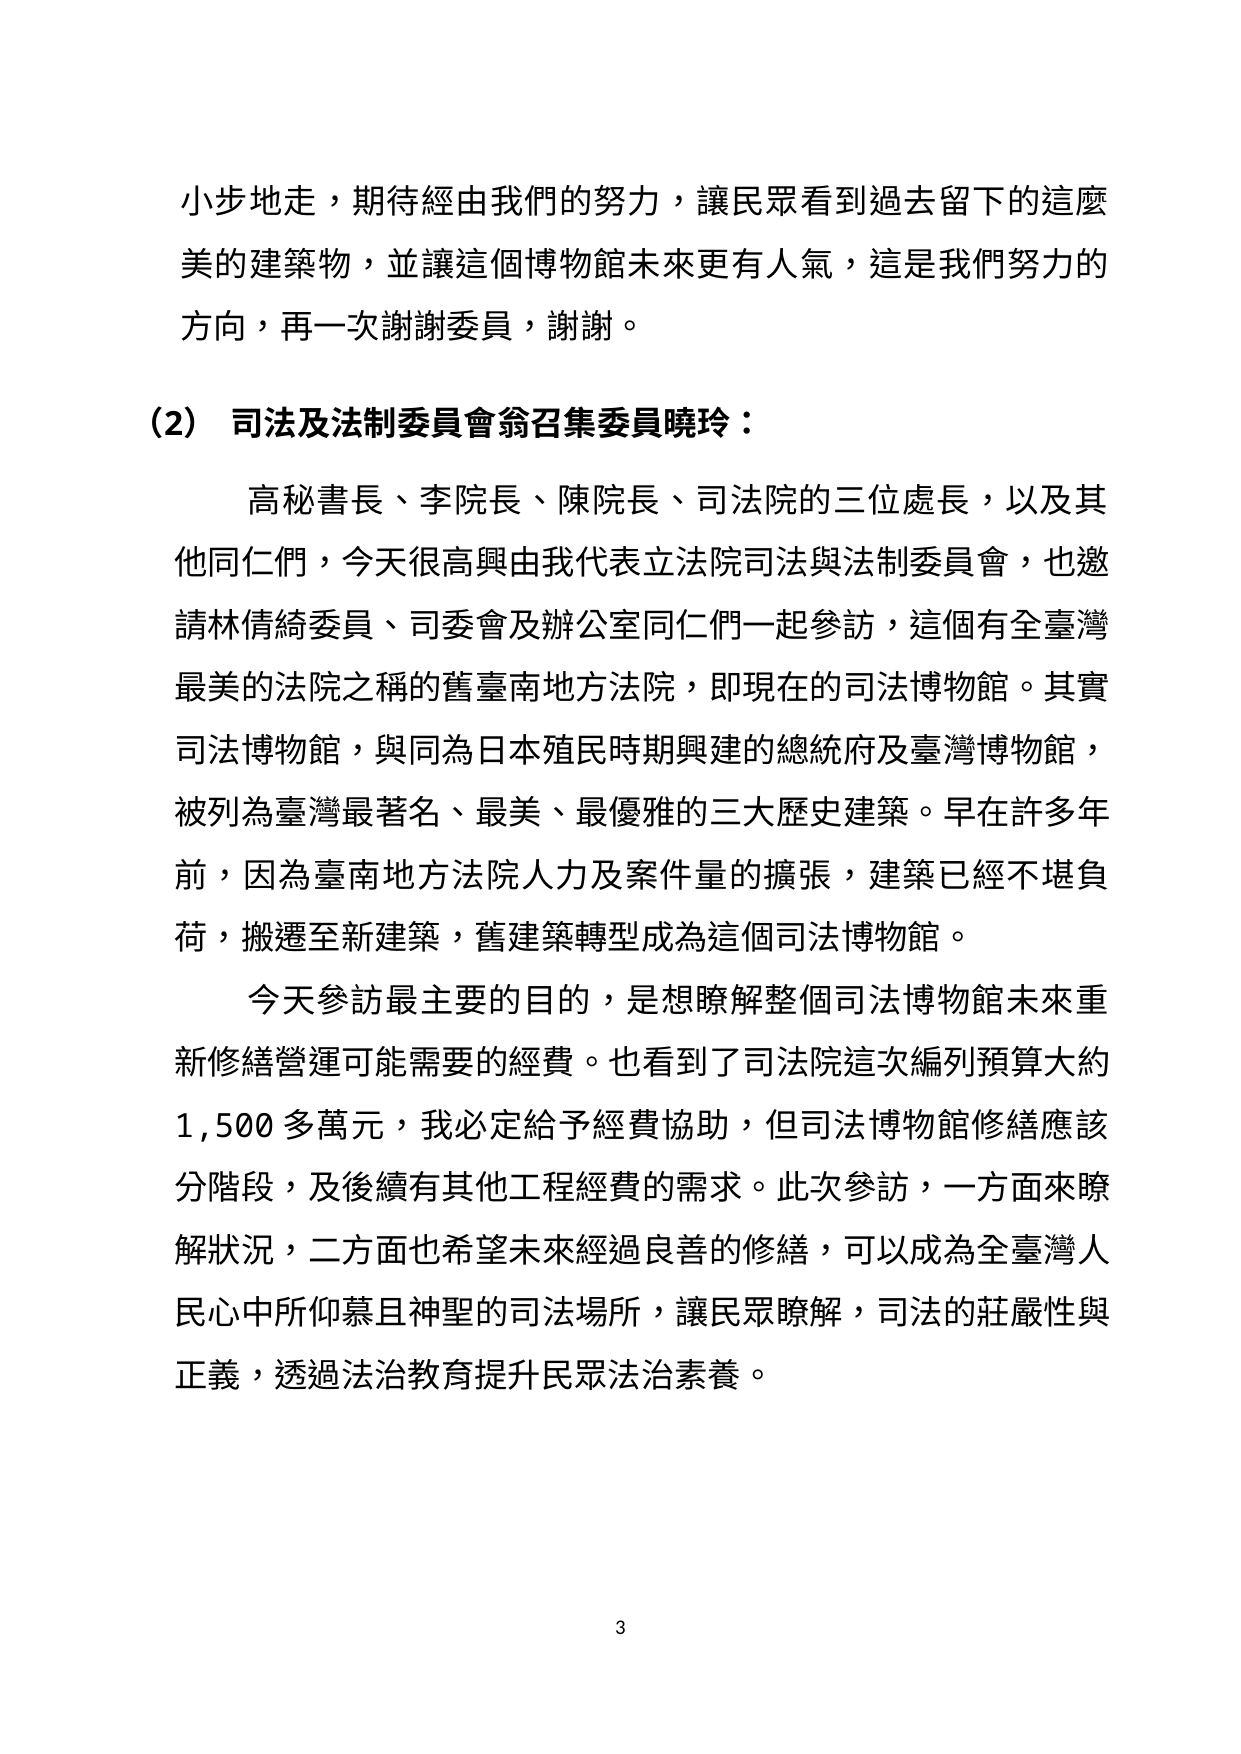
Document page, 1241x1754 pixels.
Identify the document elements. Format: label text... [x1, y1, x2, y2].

list 司法及法制委員會翁召集委員曉玲： [130, 379, 1110, 441]
text 高秘書長、李院長、陳院長、司法院的三位處長，以及其他同仁們，今天很高興由我代表立法院司法與法制委員會，也邀請林倩綺委員、司委會及辦公室同仁們一起參訪，這個有全臺灣最美的法院之稱的舊臺南地方法院，即現在的司法博物館。其實司法博物館，與同為日本殖民時期興建的總統府及臺灣博物館，被列為臺灣最著名、最美、最優雅的三大歷史建築。早在許多年前，因為臺南地方法院人力及案件量的擴張，建築已經不堪負荷，搬遷至新建築，舊建築轉型成為這個司法博物館。 [174, 456, 1110, 956]
text 小步地走，期待經由我們的努力，讓民眾看到過去留下的這麼美的建築物，並讓這個博物館未來更有人氣，這是我們努力的方向，再一次謝謝委員，謝謝。 [180, 157, 1110, 345]
text 今天參訪最主要的目的，是想瞭解整個司法博物館未來重新修繕營運可能需要的經費。也看到了司法院這次編列預算大約1,500多萬元，我必定給予經費協助，但司法博物館修繕應該分階段，及後續有其他工程經費的需求。此次參訪，一方面來瞭解狀況，二方面也希望未來經過良善的修繕，可以成為全臺灣人民心中所仰慕且神聖的司法場所，讓民眾瞭解，司法的莊嚴性與正義，透過法治教育提升民眾法治素養。 [174, 956, 1110, 1393]
